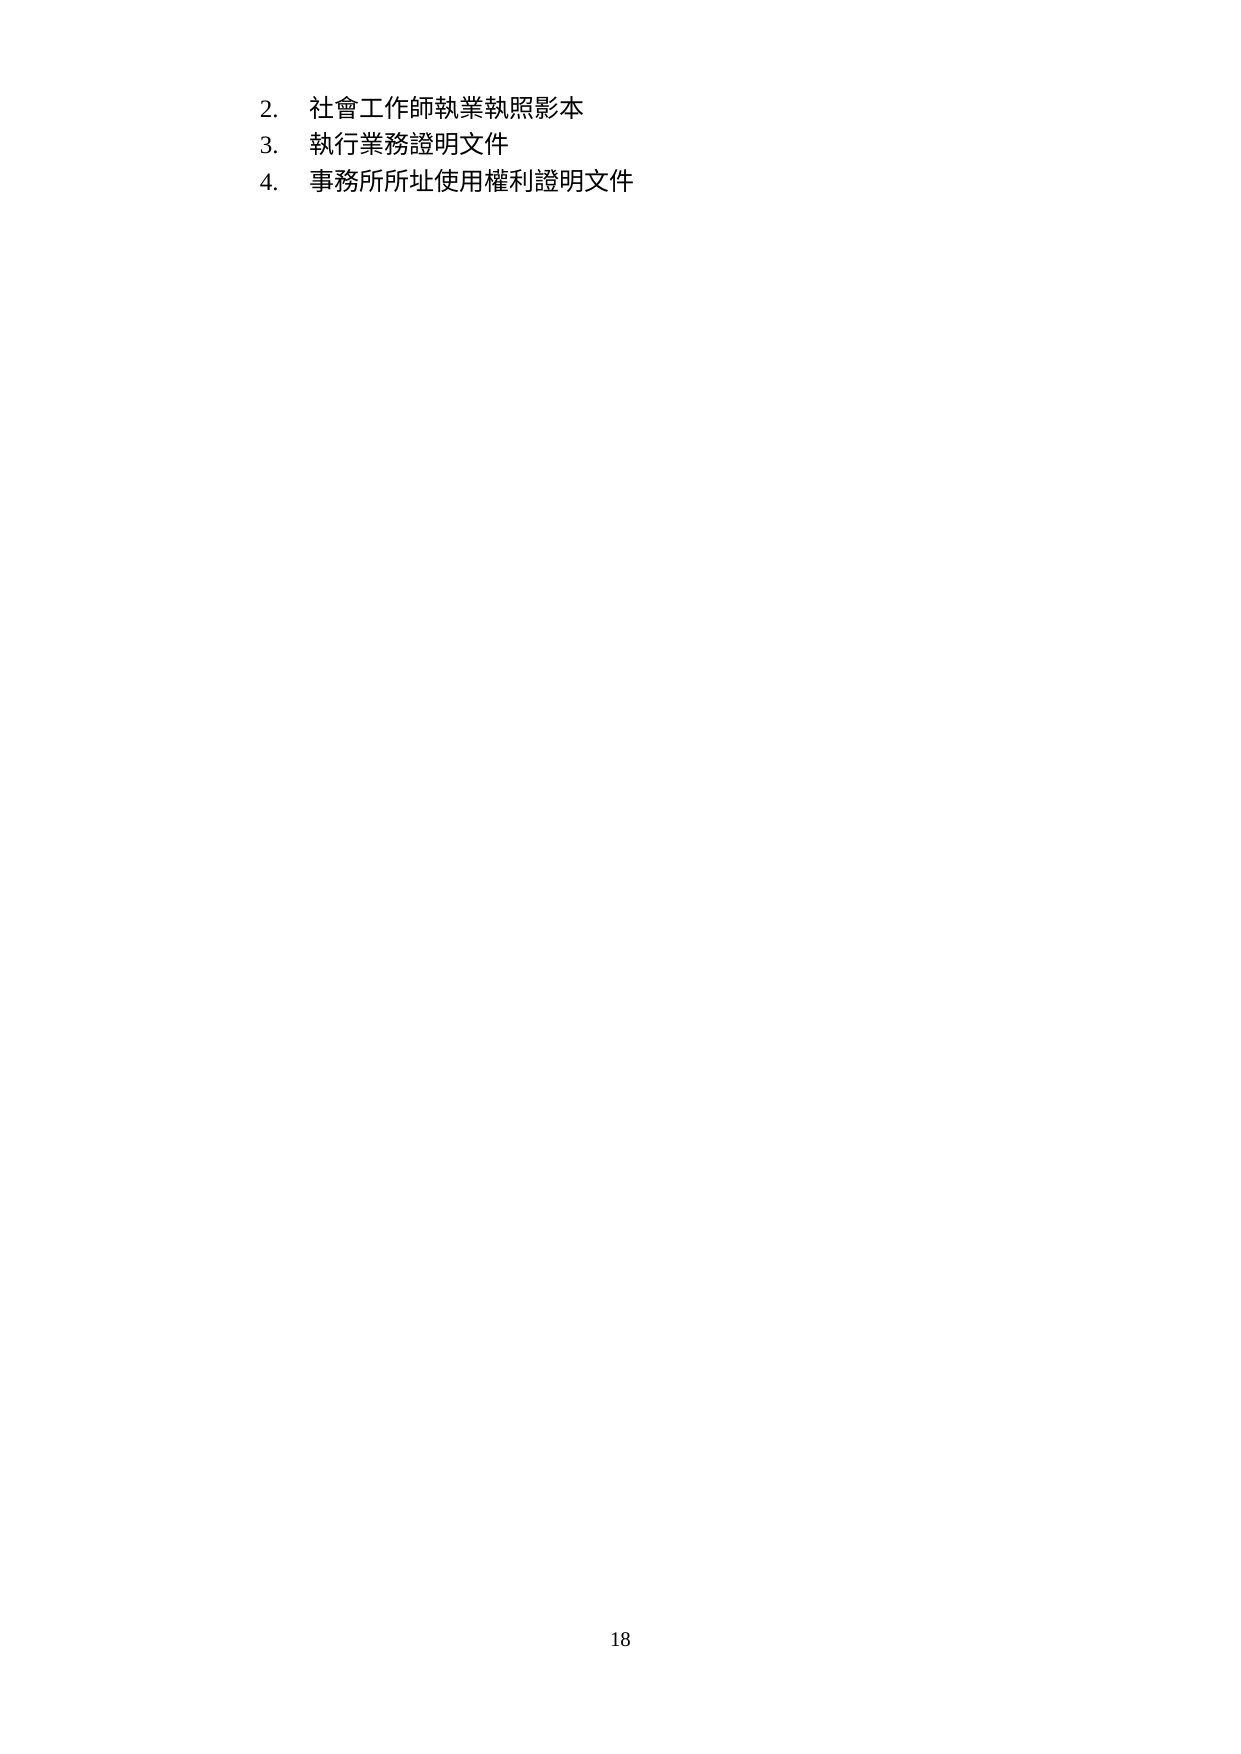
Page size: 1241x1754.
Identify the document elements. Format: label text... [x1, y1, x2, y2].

list 社會工作師執業執照影本 [259, 89, 1081, 125]
list 事務所所址使用權利證明文件 [259, 161, 1081, 197]
list 執行業務證明文件 [259, 125, 1081, 161]
